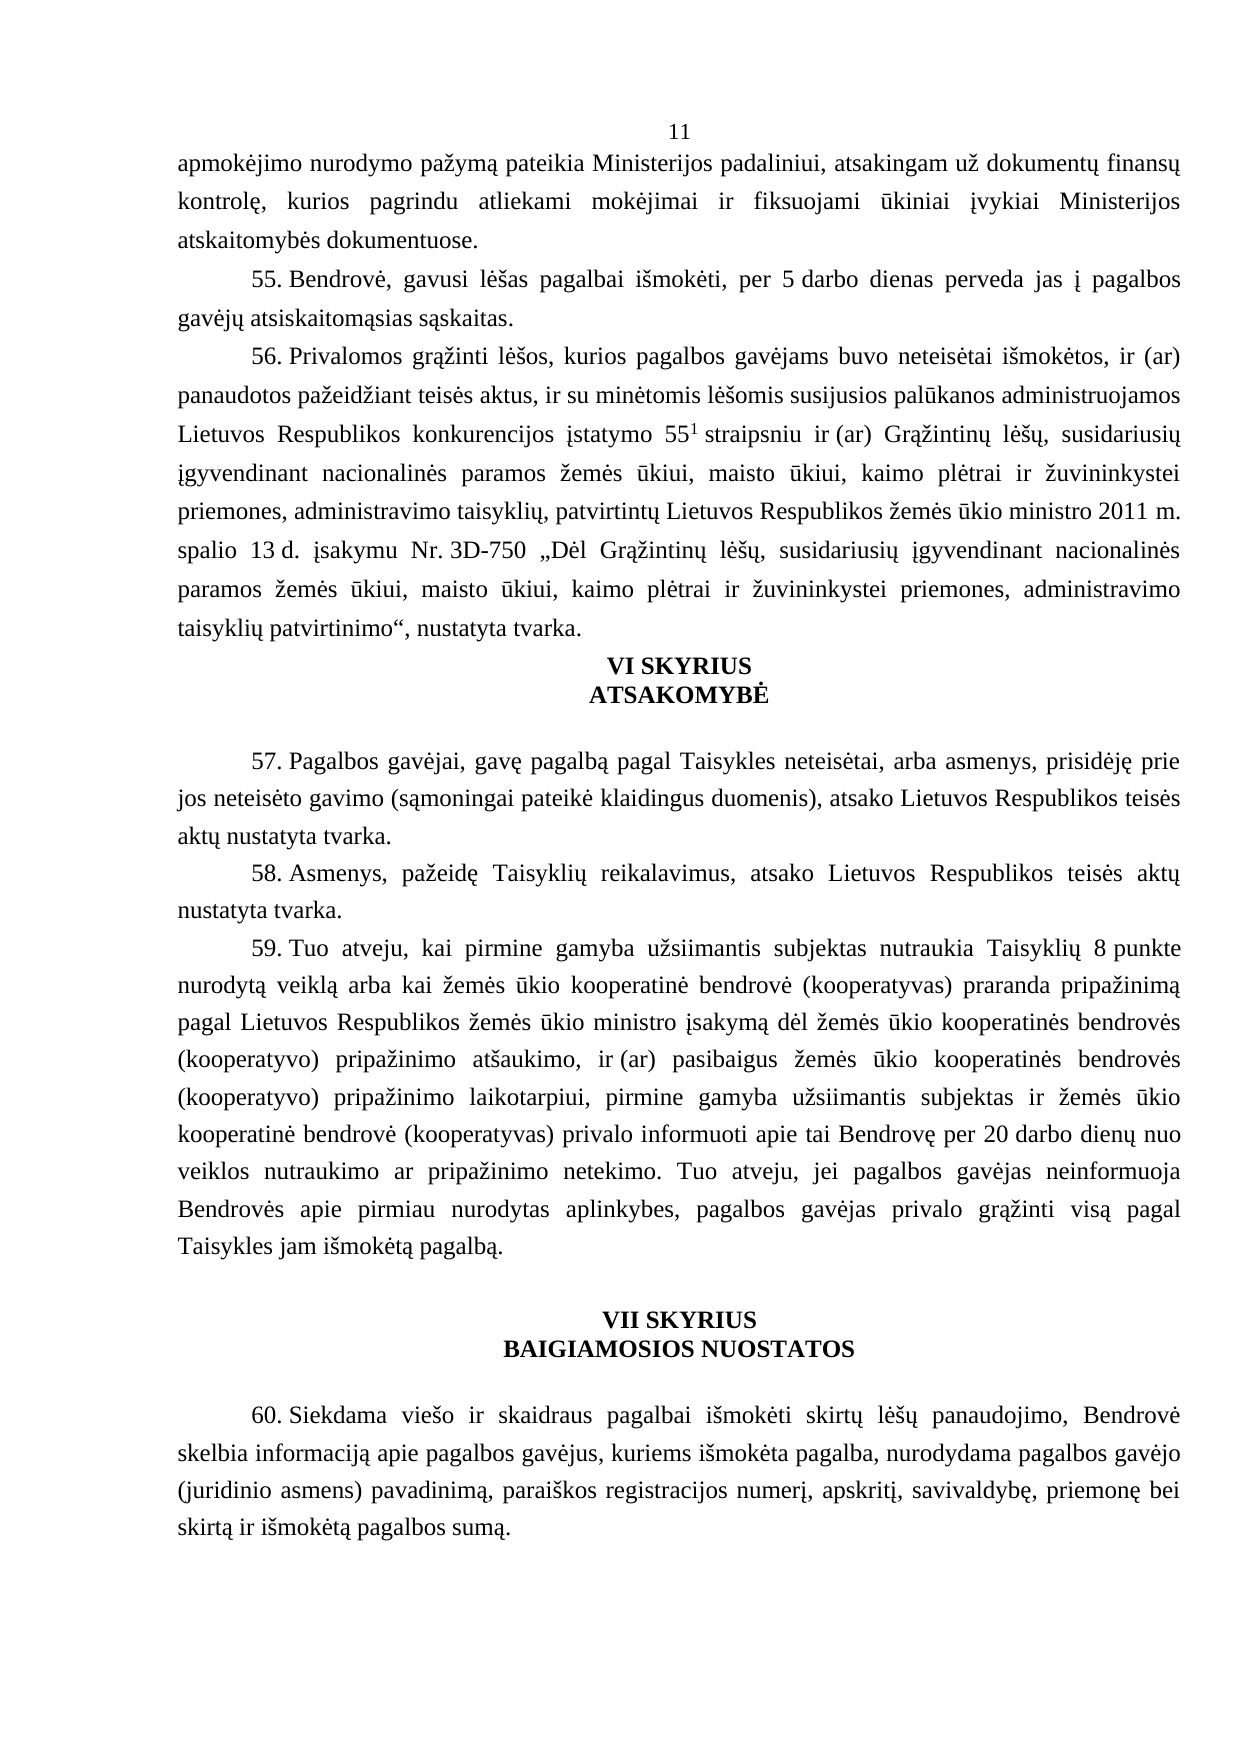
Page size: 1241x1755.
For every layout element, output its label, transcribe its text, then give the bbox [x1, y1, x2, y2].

text 55. Bendrovė, gavusi lėšas pagalbai išmokėti, per 5 darbo dienas perveda jas į pagalbos gavėjų atsiskaitomąsias sąskaitas. [177, 264, 1181, 331]
text VII SKYRIUS [177, 1306, 1181, 1334]
text BAIGIAMOSIOS NUOSTATOS [177, 1334, 1181, 1363]
text VI SKYRIUS [177, 651, 1181, 680]
text apmokėjimo nurodymo pažymą pateikia Ministerijos padaliniui, atsakingam už dokumentų finansų kontrolę, kurios pagrindu atliekami mokėjimai ir fiksuojami ūkiniai įvykiai Ministerijos atskaitomybės dokumentuose. [177, 148, 1181, 254]
text 59. Tuo atveju, kai pirmine gamyba užsiimantis subjektas nutraukia Taisyklių 8 punkte nurodytą veiklą arba kai žemės ūkio kooperatinė bendrovė (kooperatyvas) praranda pripažinimą pagal Lietuvos Respublikos žemės ūkio ministro įsakymą dėl žemės ūkio kooperatinės bendrovės (kooperatyvo) pripažinimo atšaukimo, ir (ar) pasibaigus žemės ūkio kooperatinės bendrovės (kooperatyvo) pripažinimo laikotarpiui, pirmine gamyba užsiimantis subjektas ir žemės ūkio kooperatinė bendrovė (kooperatyvas) privalo informuoti apie tai Bendrovę per 20 darbo dienų nuo veiklos nutraukimo ar pripažinimo netekimo. Tuo atveju, jei pagalbos gavėjas neinformuoja Bendrovės apie pirmiau nurodytas aplinkybes, pagalbos gavėjas privalo grąžinti visą pagal Taisykles jam išmokėtą pagalbą. [177, 933, 1181, 1260]
text 58. Asmenys, pažeidę Taisyklių reikalavimus, atsako Lietuvos Respublikos teisės aktų nustatyta tvarka. [177, 858, 1181, 924]
text 57. Pagalbos gavėjai, gavę pagalbą pagal Taisykles neteisėtai, arba asmenys, prisidėję prie jos neteisėto gavimo (sąmoningai pateikė klaidingus duomenis), atsako Lietuvos Respublikos teisės aktų nustatyta tvarka. [177, 746, 1181, 849]
text ATSAKOMYBĖ [177, 680, 1181, 709]
text 56. Privalomos grąžinti lėšos, kurios pagalbos gavėjams buvo neteisėtai išmokėtos, ir (ar) panaudotos pažeidžiant teisės aktus, ir su minėtomis lėšomis susijusios palūkanos administruojamos Lietuvos Respublikos konkurencijos įstatymo 551 straipsniu ir (ar) Grąžintinų lėšų, susidariusių įgyvendinant nacionalinės paramos žemės ūkiui, maisto ūkiui, kaimo plėtrai ir žuvininkystei priemones, administravimo taisyklių, patvirtintų Lietuvos Respublikos žemės ūkio ministro 2011 m. spalio 13 d. įsakymu Nr. 3D-750 „Dėl Grąžintinų lėšų, susidariusių įgyvendinant nacionalinės paramos žemės ūkiui, maisto ūkiui, kaimo plėtrai ir žuvininkystei priemones, administravimo taisyklių patvirtinimo“, nustatyta tvarka. [177, 341, 1181, 641]
text 60. Siekdama viešo ir skaidraus pagalbai išmokėti skirtų lėšų panaudojimo, Bendrovė skelbia informaciją apie pagalbos gavėjus, kuriems išmokėta pagalba, nurodydama pagalbos gavėjo (juridinio asmens) pavadinimą, paraiškos registracijos numerį, apskritį, savivaldybę, priemonę bei skirtą ir išmokėtą pagalbos sumą. [177, 1400, 1181, 1541]
